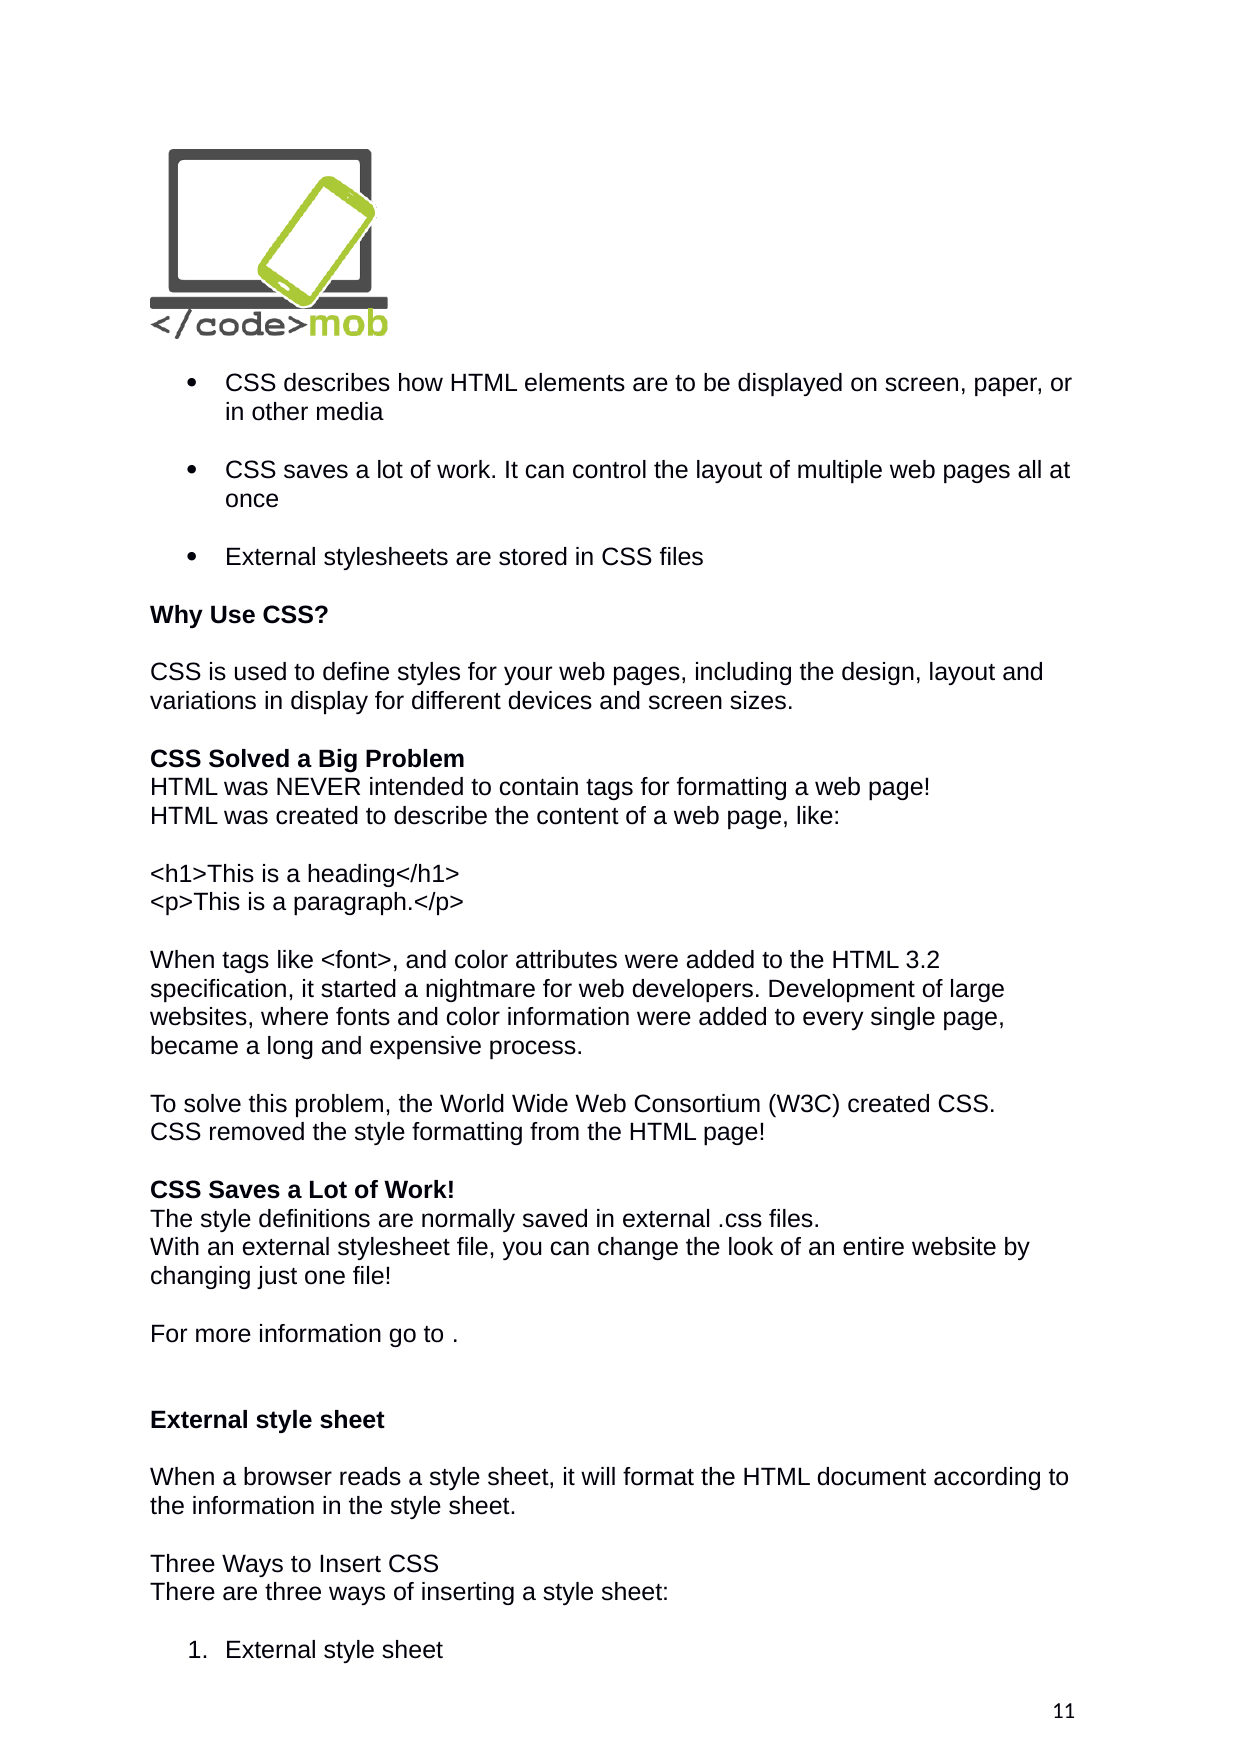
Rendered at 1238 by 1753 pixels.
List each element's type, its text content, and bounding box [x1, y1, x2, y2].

text To solve this problem, the World Wide Web Consortium (W3C) created CSS. [150, 1088, 1075, 1117]
text Three Ways to Insert CSS [150, 1548, 1075, 1577]
text With an external stylesheet file, you can change the look of an entire website by changing just one file! For more information go to w3schools. [150, 1232, 1075, 1347]
text Why Use CSS? [150, 600, 1075, 628]
text HTML was NEVER intended to contain tags for formatting a web page! [150, 772, 1075, 801]
text CSS Solved a Big Problem [150, 743, 1075, 772]
text <p>This is a paragraph.</p> [150, 887, 1075, 916]
text There are three ways of inserting a style sheet: [150, 1577, 1075, 1606]
list CSS saves a lot of work. It can control the layout of multiple web pages all at once [187, 455, 1075, 513]
text HTML was created to describe the content of a web page, like: [150, 801, 1075, 830]
text When tags like <font>, and color attributes were added to the HTML 3.2 specification, it started a nightmare for web developers. Development of large websites, where fonts and color information were added to every single page, became a long and expensive process. [150, 945, 1075, 1060]
text CSS is used to define styles for your web pages, including the design, layout and variations in display for different devices and screen sizes. [150, 657, 1075, 715]
text The style definitions are normally saved in external .css files. [150, 1203, 1075, 1232]
text External style sheet When a browser reads a style sheet, it will format the HTML document according to the information in the style sheet. [150, 1405, 1075, 1520]
picture [150, 149, 388, 339]
text <h1>This is a heading</h1> [150, 858, 1075, 887]
text CSS Saves a Lot of Work! [150, 1175, 1075, 1203]
list CSS describes how HTML elements are to be displayed on screen, paper, or in other media [187, 368, 1075, 426]
list External style sheet [187, 1635, 1075, 1664]
list External stylesheets are stored in CSS files [187, 542, 1075, 571]
text CSS removed the style formatting from the HTML page! [150, 1117, 1075, 1146]
